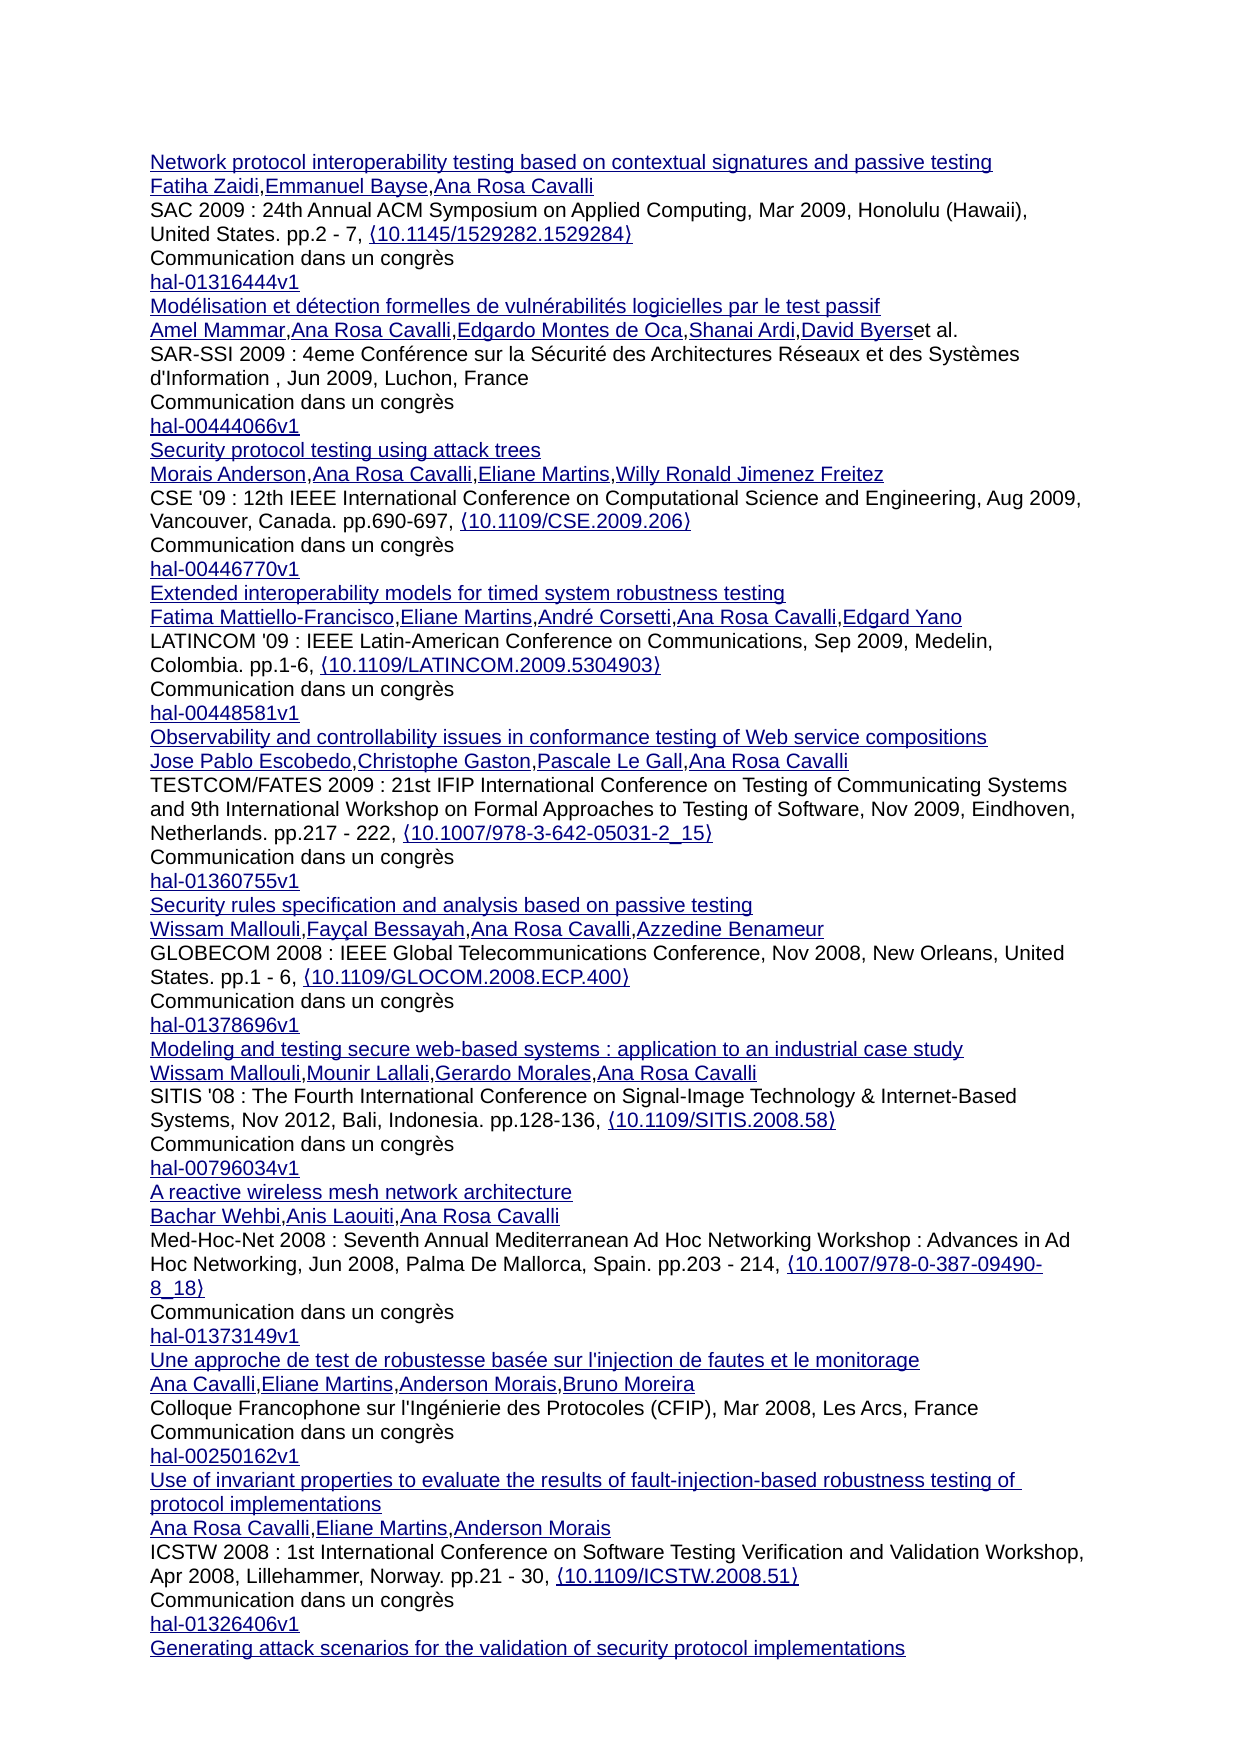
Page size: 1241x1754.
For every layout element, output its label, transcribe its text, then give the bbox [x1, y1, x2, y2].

table_cell Security protocol testing using attack trees Morais Anderson,Ana Rosa Cavalli,Eliane Martins,Willy Ronald Jimenez Freitez CSE '09 : 12th IEEE International Conference on Computational Science and Engineering, Aug 2009, Vancouver, Canada. pp.690-697, ⟨10.1109/CSE.2009.206⟩ Communication dans un congrès hal-00446770v1 [150, 438, 1090, 581]
table_cell Extended interoperability models for timed system robustness testing Fatima Mattiello-Francisco,Eliane Martins,André Corsetti,Ana Rosa Cavalli,Edgard Yano LATINCOM '09 : IEEE Latin-American Conference on Communications, Sep 2009, Medelin, Colombia. pp.1-6, ⟨10.1109/LATINCOM.2009.5304903⟩ Communication dans un congrès hal-00448581v1 [150, 581, 1090, 725]
table_cell Network protocol interoperability testing based on contextual signatures and passive testing Fatiha Zaidi,Emmanuel Bayse,Ana Rosa Cavalli SAC 2009 : 24th Annual ACM Symposium on Applied Computing, Mar 2009, Honolulu (Hawaii), United States. pp.2 - 7, ⟨10.1145/1529282.1529284⟩ Communication dans un congrès hal-01316444v1 [150, 150, 1090, 294]
table_cell Une approche de test de robustesse basée sur l'injection de fautes et le monitorage Ana Cavalli,Eliane Martins,Anderson Morais,Bruno Moreira Colloque Francophone sur l'Ingénierie des Protocoles (CFIP), Mar 2008, Les Arcs, France Communication dans un congrès hal-00250162v1 [150, 1348, 1090, 1468]
table_cell A reactive wireless mesh network architecture Bachar Wehbi,Anis Laouiti,Ana Rosa Cavalli Med-Hoc-Net 2008 : Seventh Annual Mediterranean Ad Hoc Networking Workshop : Advances in Ad Hoc Networking, Jun 2008, Palma De Mallorca, Spain. pp.203 - 214, ⟨10.1007/978-0-387-09490-8_18⟩ Communication dans un congrès hal-01373149v1 [150, 1180, 1090, 1348]
table_cell Use of invariant properties to evaluate the results of fault-injection-based robustness testing of protocol implementations Ana Rosa Cavalli,Eliane Martins,Anderson Morais ICSTW 2008 : 1st International Conference on Software Testing Verification and Validation Workshop, Apr 2008, Lillehammer, Norway. pp.21 - 30, ⟨10.1109/ICSTW.2008.51⟩ Communication dans un congrès hal-01326406v1 [150, 1468, 1090, 1635]
table_cell Modélisation et détection formelles de vulnérabilités logicielles par le test passif Amel Mammar,Ana Rosa Cavalli,Edgardo Montes de Oca,Shanai Ardi,David Byerset al. SAR-SSI 2009 : 4eme Conférence sur la Sécurité des Architectures Réseaux et des Systèmes d'Information , Jun 2009, Luchon, France Communication dans un congrès hal-00444066v1 [150, 294, 1090, 437]
table_cell Modeling and testing secure web-based systems : application to an industrial case study Wissam Mallouli,Mounir Lallali,Gerardo Morales,Ana Rosa Cavalli SITIS '08 : The Fourth International Conference on Signal-Image Technology & Internet-Based Systems, Nov 2012, Bali, Indonesia. pp.128-136, ⟨10.1109/SITIS.2008.58⟩ Communication dans un congrès hal-00796034v1 [150, 1036, 1090, 1180]
table_cell Observability and controllability issues in conformance testing of Web service compositions Jose Pablo Escobedo,Christophe Gaston,Pascale Le Gall,Ana Rosa Cavalli TESTCOM/FATES 2009 : 21st IFIP International Conference on Testing of Communicating Systems and 9th International Workshop on Formal Approaches to Testing of Software, Nov 2009, Eindhoven, Netherlands. pp.217 - 222, ⟨10.1007/978-3-642-05031-2_15⟩ Communication dans un congrès hal-01360755v1 [150, 725, 1090, 893]
table_cell Generating attack scenarios for the validation of security protocol implementations [150, 1635, 1090, 1659]
table_cell Security rules specification and analysis based on passive testing Wissam Mallouli,Fayçal Bessayah,Ana Rosa Cavalli,Azzedine Benameur GLOBECOM 2008 : IEEE Global Telecommunications Conference, Nov 2008, New Orleans, United States. pp.1 - 6, ⟨10.1109/GLOCOM.2008.ECP.400⟩ Communication dans un congrès hal-01378696v1 [150, 893, 1090, 1036]
